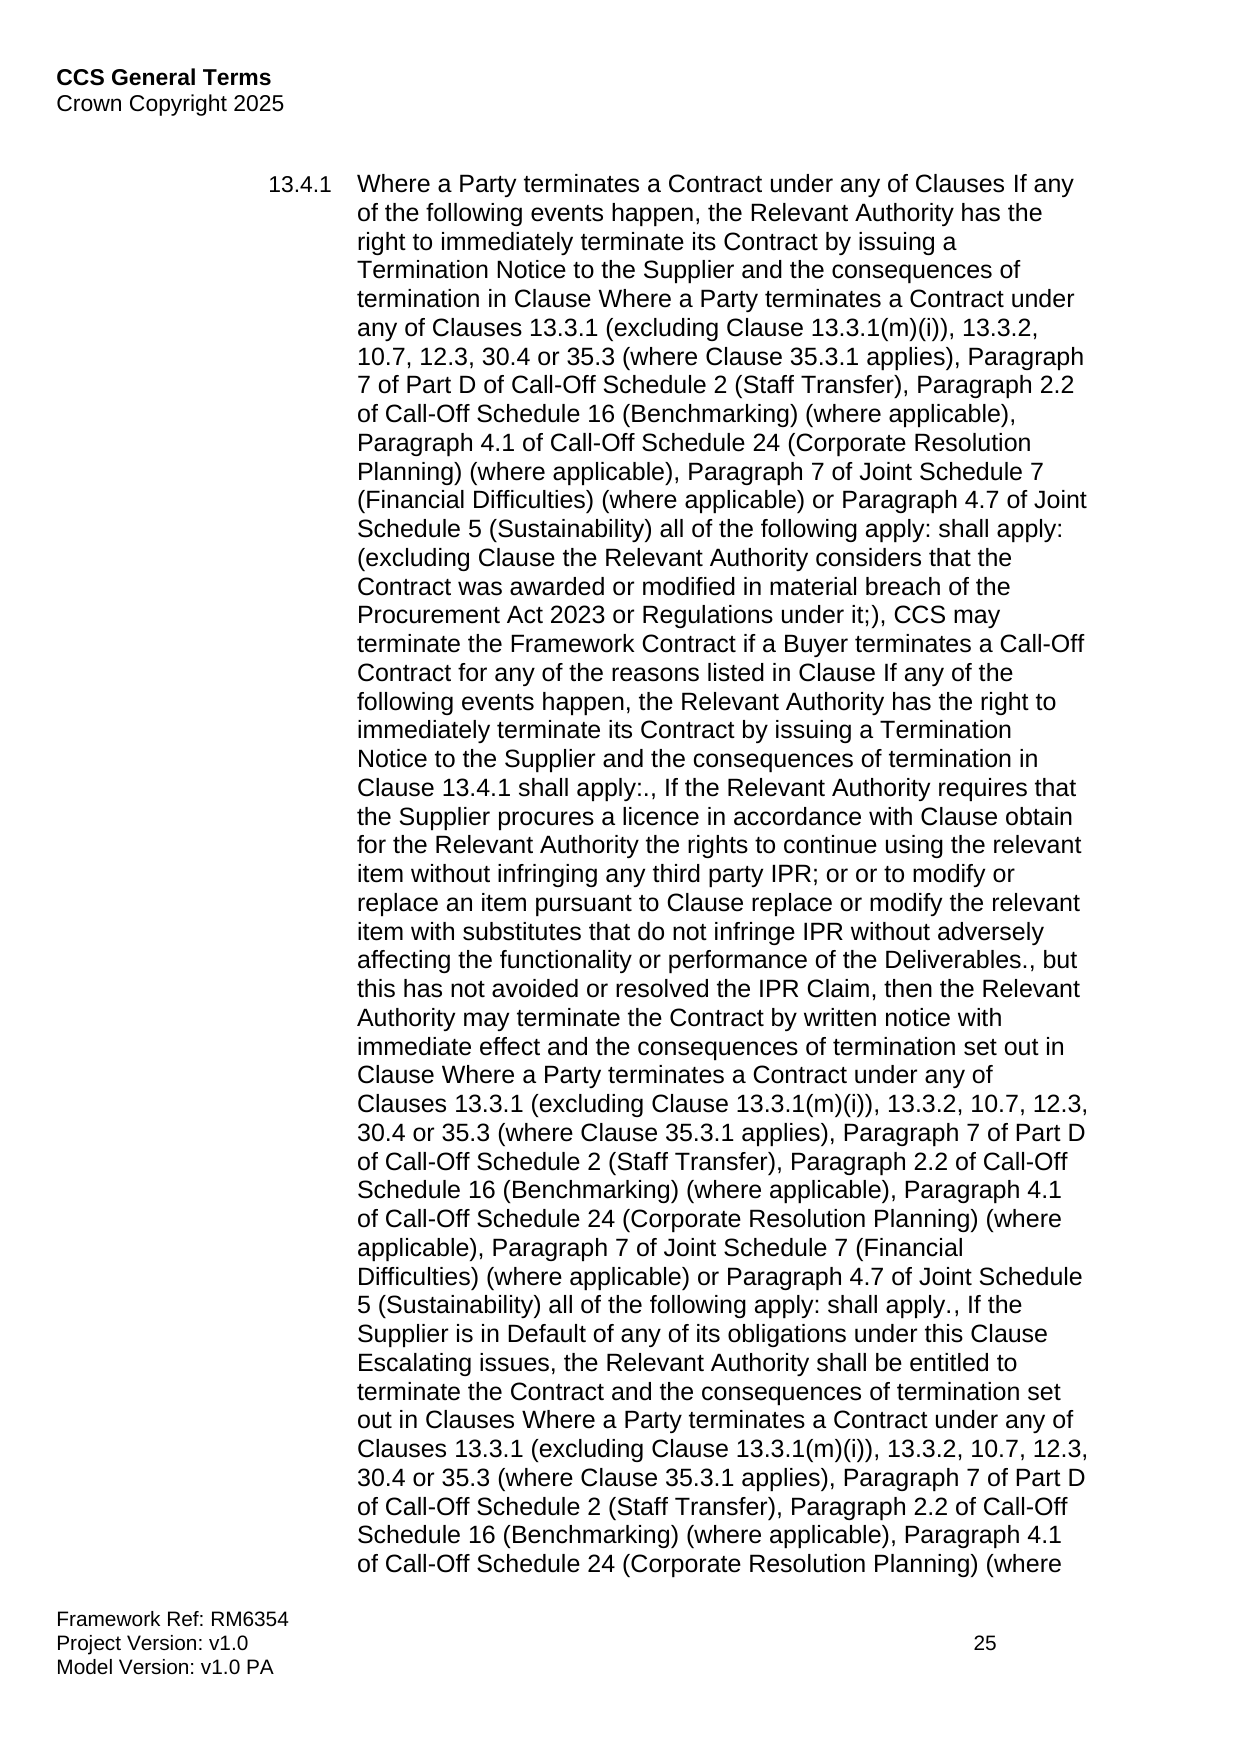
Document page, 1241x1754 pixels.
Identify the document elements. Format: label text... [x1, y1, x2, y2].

list Where a Party terminates a Contract under any of Clauses 13.3.1 (excluding Clause 13.3.1(m)(i)), 13.3.2, 10.7, 12.3, 30.4 or 35.3 (where Clause 35.3.1 applies), Paragraph 7 of Part D of Call-Off Schedule 2 (Staff Transfer), Paragraph 2.2 of Call-Off Schedule 16 (Benchmarking) (where applicable), Paragraph 4.1 of Call-Off Schedule 24 (Corporate Resolution Planning) (where applicable), Paragraph 7 of Joint Schedule 7 (Financial Difficulties) (where applicable) or Paragraph 4.7 of Joint Schedule 5 (Sustainability) all of the following apply: [268, 169, 1090, 1578]
